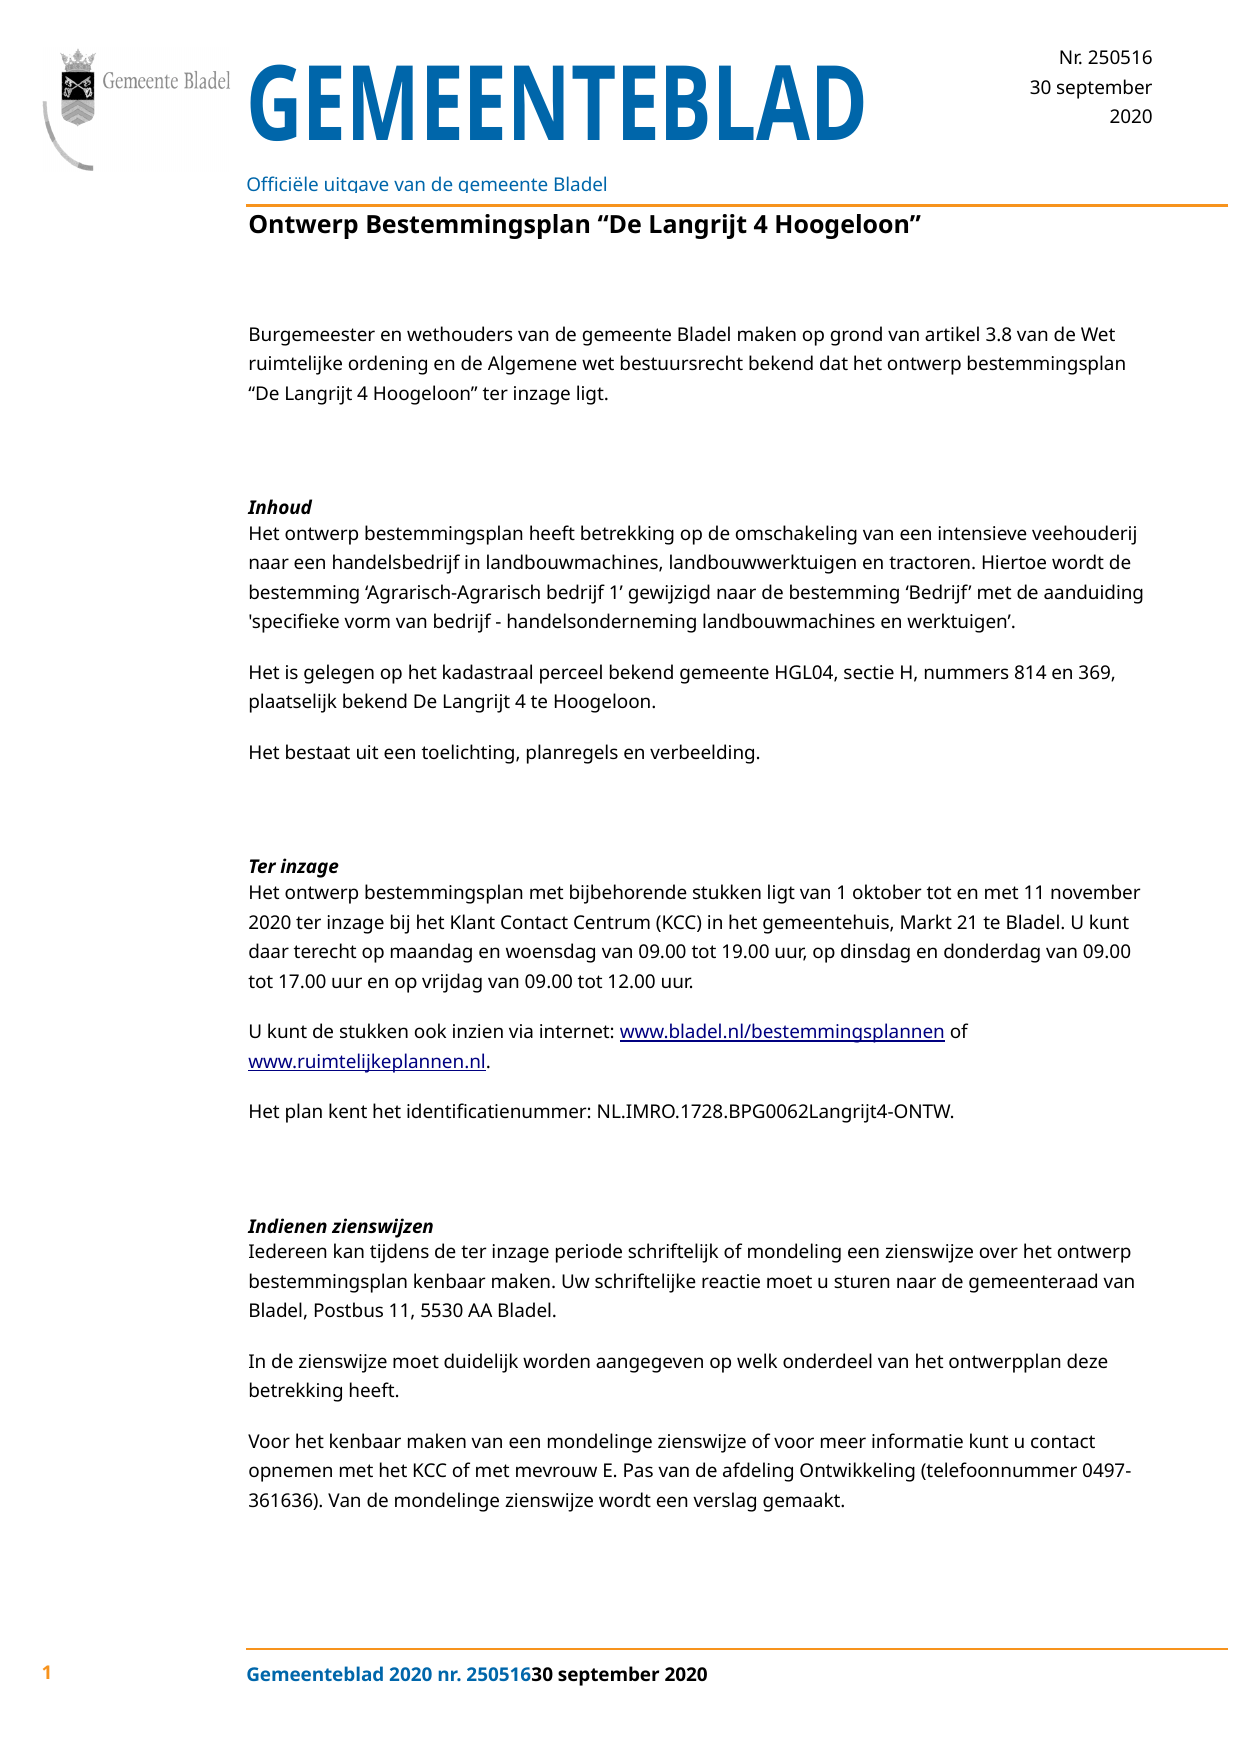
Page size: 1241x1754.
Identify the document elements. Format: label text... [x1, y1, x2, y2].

text Het bestaat uit een toelichting, planregels en verbeelding. [248, 739, 1152, 765]
text Indienen zienswijzen [248, 1213, 1152, 1238]
text Het plan kent het identificatienummer: NL.IMRO.1728.BPG0062Langrijt4-ONTW. [248, 1098, 1152, 1124]
text Voor het kenbaar maken van een mondelinge zienswijze of voor meer informatie kunt u contact opnemen met het KCC of met mevrouw E. Pas van de afdeling Ontwikkeling (telefoonnummer 0497-361636). Van de mondelinge zienswijze wordt een verslag gemaakt. [248, 1428, 1152, 1513]
text U kunt de stukken ook inzien via internet: www.bladel.nl/bestemmingsplannen of www.ruimtelijkeplannen.nl. [248, 1018, 1152, 1074]
text Het ontwerp bestemmingsplan heeft betrekking op de omschakeling van een intensieve veehouderij naar een handelsbedrijf in landbouwmachines, landbouwwerktuigen en tractoren. Hiertoe wordt de bestemming ‘Agrarisch-Agrarisch bedrijf 1’ gewijzigd naar de bestemming ‘Bedrijf’ met de aanduiding 'specifieke vorm van bedrijf - handelsonderneming landbouwmachines en werktuigen’. [248, 520, 1152, 634]
text Iedereen kan tijdens de ter inzage periode schriftelijk of mondeling een zienswijze over het ontwerp bestemmingsplan kenbaar maken. Uw schriftelijke reactie moet u sturen naar de gemeenteraad van Bladel, Postbus 11, 5530 AA Bladel. [248, 1238, 1152, 1323]
text Inhoud [248, 494, 1152, 520]
text Het is gelegen op het kadastraal perceel bekend gemeente HGL04, sectie H, nummers 814 en 369, plaatselijk bekend De Langrijt 4 te Hoogeloon. [248, 659, 1152, 714]
text In de zienswijze moet duidelijk worden aangegeven op welk onderdeel van het ontwerpplan deze betrekking heeft. [248, 1348, 1152, 1403]
text Ter inzage [248, 853, 1152, 879]
picture [41, 47, 231, 172]
text Ontwerp Bestemmingsplan “De Langrijt 4 Hoogeloon” [248, 207, 1152, 241]
text Het ontwerp bestemmingsplan met bijbehorende stukken ligt van 1 oktober tot en met 11 november 2020 ter inzage bij het Klant Contact Centrum (KCC) in het gemeentehuis, Markt 21 te Bladel. U kunt daar terecht op maandag en woensdag van 09.00 tot 19.00 uur, op dinsdag en donderdag van 09.00 tot 17.00 uur en op vrijdag van 09.00 tot 12.00 uur. [248, 879, 1152, 994]
text Burgemeester en wethouders van de gemeente Bladel maken op grond van artikel 3.8 van de Wet ruimtelijke ordening en de Algemene wet bestuursrecht bekend dat het ontwerp bestemmingsplan “De Langrijt 4 Hoogeloon” ter inzage ligt. [248, 321, 1152, 406]
